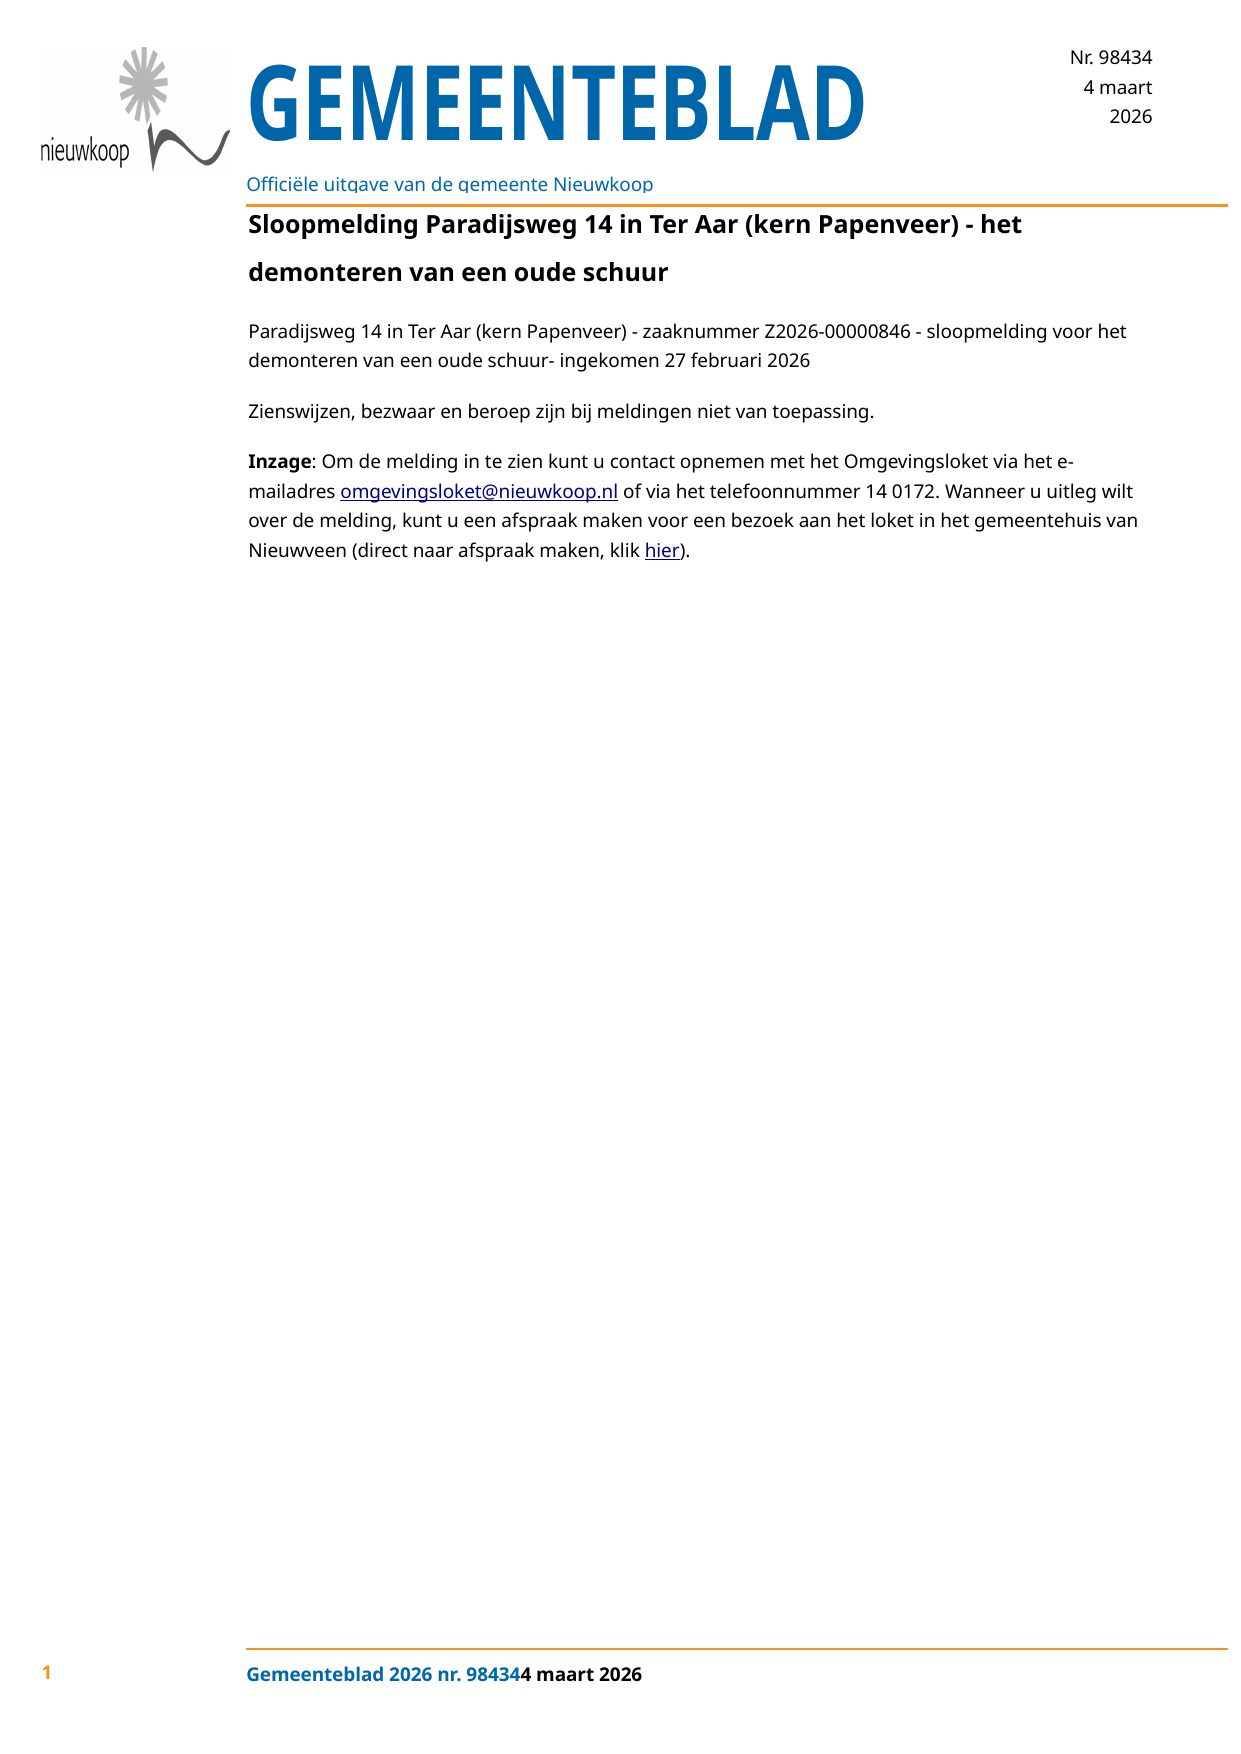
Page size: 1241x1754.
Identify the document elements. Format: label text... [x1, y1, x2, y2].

text Inzage: Om de melding in te zien kunt u contact opnemen met het Omgevingsloket via het e-mailadres omgevingsloket@nieuwkoop.nl of via het telefoonnummer 14 0172. Wanneer u uitleg wilt over de melding, kunt u een afspraak maken voor een bezoek aan het loket in het gemeentehuis van Nieuwveen (direct naar afspraak maken, klik hier). [248, 448, 1152, 563]
text Zienswijzen, bezwaar en beroep zijn bij meldingen niet van toepassing. [248, 398, 1152, 424]
text Paradijsweg 14 in Ter Aar (kern Papenveer) - zaaknummer Z2026-00000846 - sloopmelding voor het demonteren van een oude schuur- ingekomen 27 februari 2026 [248, 318, 1152, 373]
picture [41, 47, 231, 172]
text Sloopmelding Paradijsweg 14 in Ter Aar (kern Papenveer) - het demonteren van een oude schuur [248, 207, 1152, 288]
